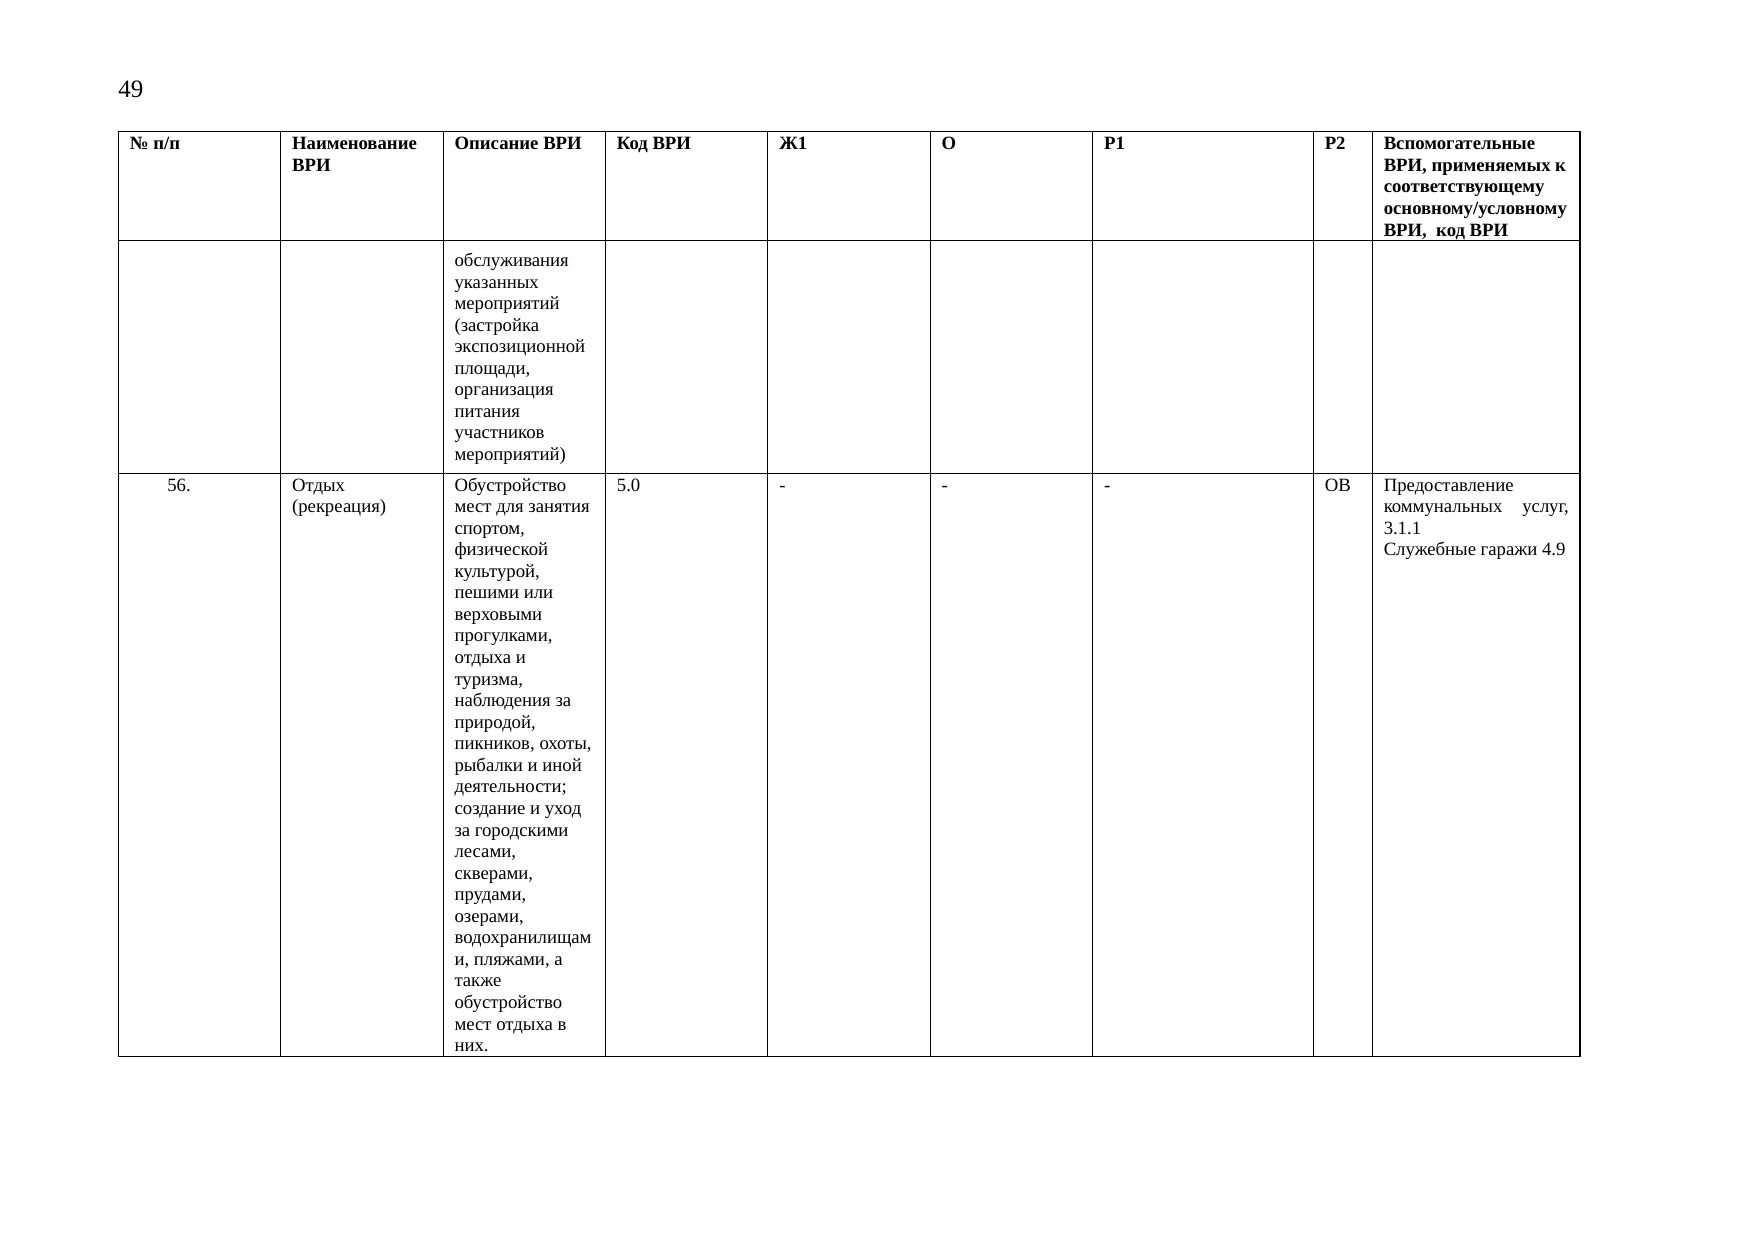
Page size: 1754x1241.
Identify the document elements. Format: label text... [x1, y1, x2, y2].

table_cell [606, 241, 767, 472]
table_cell [1314, 241, 1372, 472]
table_cell [119, 241, 280, 472]
table_header Вспомогательные ВРИ, применяемых к соответствующему основному/условному ВРИ, код ВРИ [1373, 132, 1579, 240]
table_header Ж1 [768, 132, 930, 240]
table_header Р1 [1093, 132, 1313, 240]
table_header № п/п [119, 132, 280, 240]
table_cell - [931, 474, 1092, 1056]
table_cell Предоставление коммунальных услуг, 3.1.1 Служебные гаражи 4.9 [1373, 474, 1579, 1056]
table_cell Обустройство мест для занятия спортом, физической культурой, пешими или верховыми прогулками, отдыха и туризма, наблюдения за природой, пикников, охоты, рыбалки и иной деятельности; создание и уход за городскими лесами, скверами, прудами, озерами, водохранилищами, пляжами, а также обустройство мест отдыха в них. [444, 474, 605, 1056]
table_header Описание ВРИ [444, 132, 605, 240]
table_cell - [1093, 474, 1313, 1056]
table_cell [768, 241, 930, 472]
table_header Наименование ВРИ [281, 132, 443, 240]
table_cell [119, 474, 280, 1056]
table_header O [931, 132, 1092, 240]
table_cell ОВ [1314, 474, 1372, 1056]
table_cell [931, 241, 1092, 472]
table_cell - [768, 474, 930, 1056]
table_header Код ВРИ [606, 132, 767, 240]
table_header Р2 [1314, 132, 1372, 240]
table_cell 5.0 [606, 474, 767, 1056]
table_cell Отдых (рекреация) [281, 474, 443, 1056]
table_cell - [1093, 241, 1313, 472]
table_cell [1373, 241, 1579, 472]
table_cell обслуживания указанных мероприятий (застройка экспозиционной площади, организация питания участников мероприятий) [444, 241, 605, 472]
table_cell [281, 241, 443, 472]
